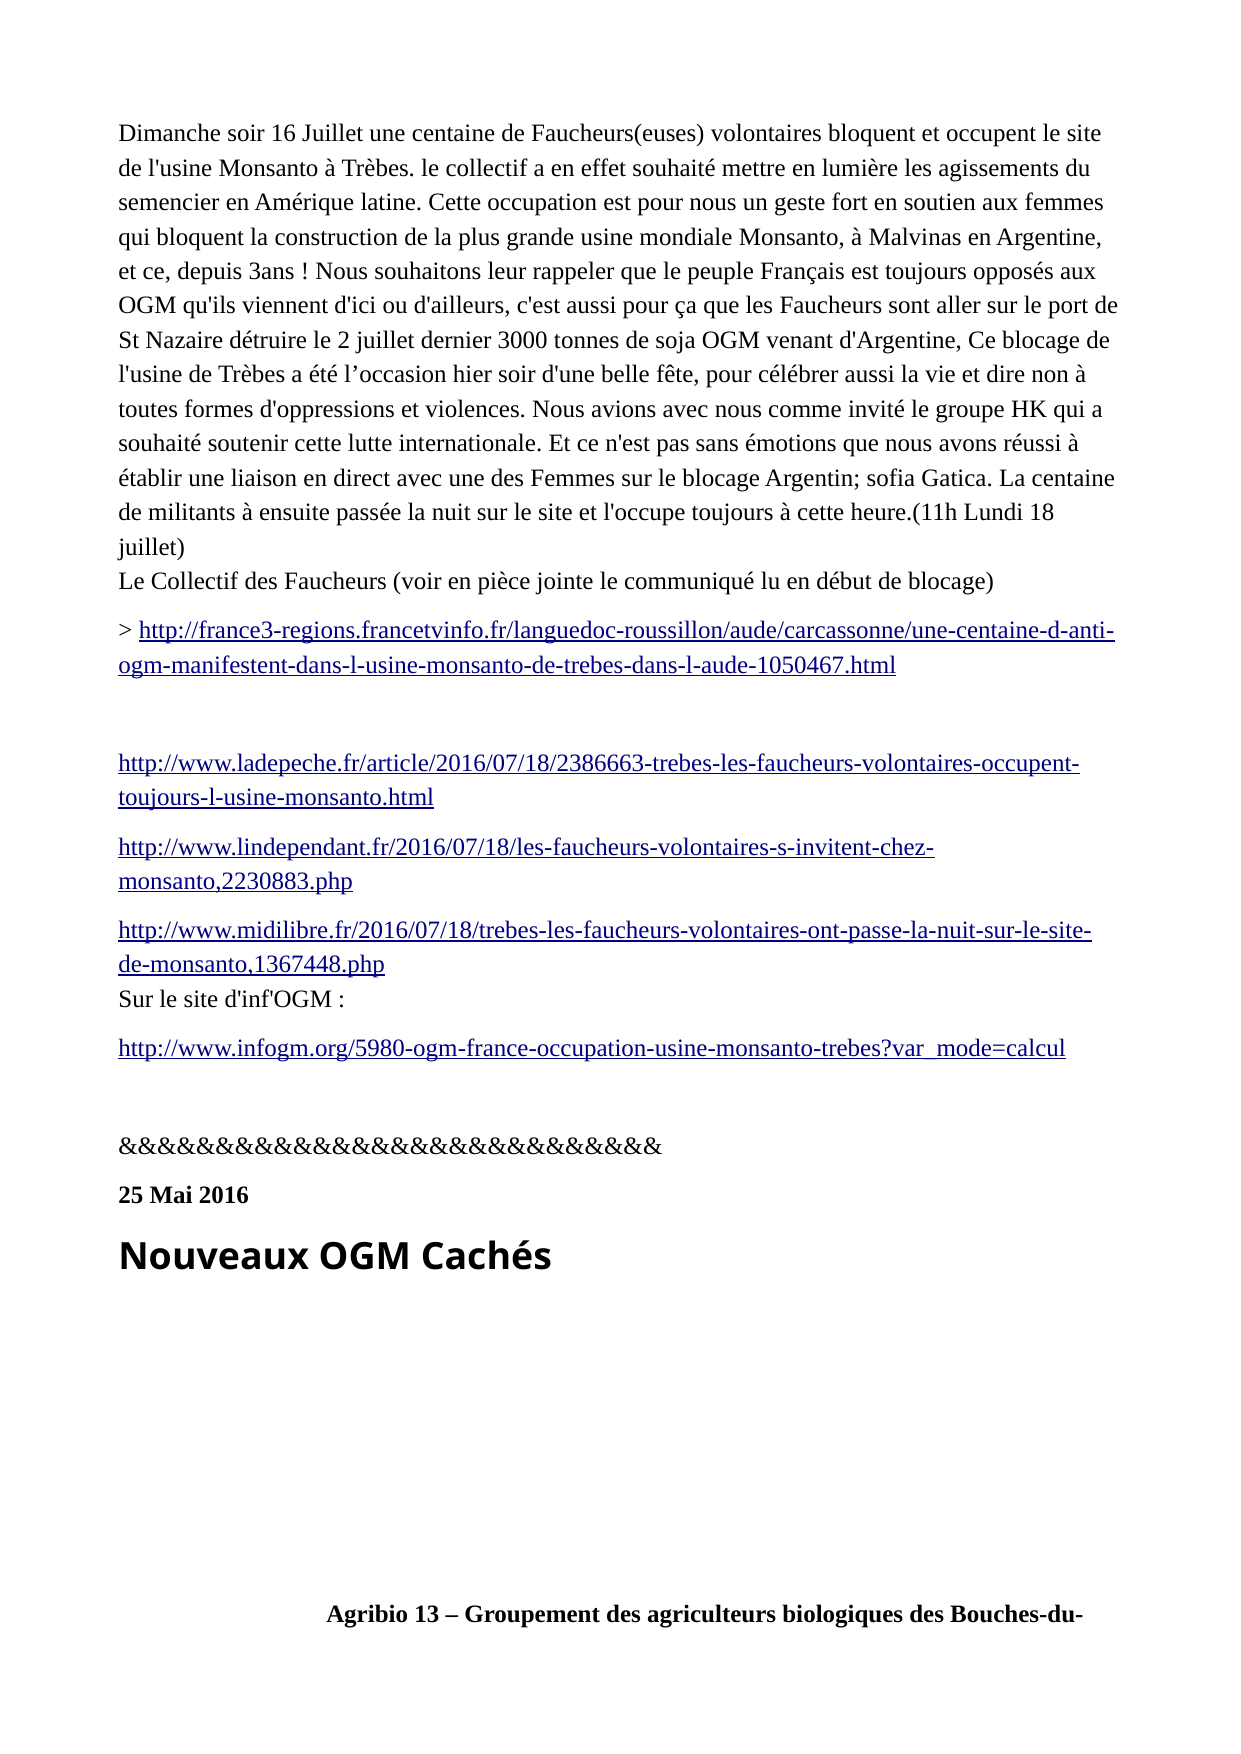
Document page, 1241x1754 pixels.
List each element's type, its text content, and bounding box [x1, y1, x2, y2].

text &&&&&&&&&&&&&&&&&&&&&&&&&&&& [118, 1131, 1122, 1160]
text http://www.midilibre.fr/2016/07/18/trebes-les-faucheurs-volontaires-ont-passe-la-nuit-sur-le-site-de-monsanto,1367448.php Sur le site d'inf'OGM : [118, 915, 1122, 1013]
table_header Agribio 13 – Groupement des agriculteurs biologiques des Bouches-du- [326, 1600, 1122, 1636]
text http://www.infogm.org/5980-ogm-france-occupation-usine-monsanto-trebes?var_mode=calcul [118, 1033, 1122, 1062]
text Nouveaux OGM Cachés [118, 1229, 1122, 1280]
text Dimanche soir 16 Juillet une centaine de Faucheurs(euses) volontaires bloquent et occupent le site de l'usine Monsanto à Trèbes. le collectif a en effet souhaité mettre en lumière les agissements du semencier en Amérique latine. Cette occupation est pour nous un geste fort en soutien aux femmes qui bloquent la construction de la plus grande usine mondiale Monsanto, à Malvinas en Argentine, et ce, depuis 3ans ! Nous souhaitons leur rappeler que le peuple Français est toujours opposés aux OGM qu'ils viennent d'ici ou d'ailleurs, c'est aussi pour ça que les Faucheurs sont aller sur le port de St Nazaire détruire le 2 juillet dernier 3000 tonnes de soja OGM venant d'Argentine, Ce blocage de l'usine de Trèbes a été l’occasion hier soir d'une belle fête, pour célébrer aussi la vie et dire non à toutes formes d'oppressions et violences. Nous avions avec nous comme invité le groupe HK qui a souhaité soutenir cette lutte internationale. Et ce n'est pas sans émotions que nous avons réussi à établir une liaison en direct avec une des Femmes sur le blocage Argentin; sofia Gatica. La centaine de militants à ensuite passée la nuit sur le site et l'occupe toujours à cette heure.(11h Lundi 18 juillet) Le Collectif des Faucheurs (voir en pièce jointe le communiqué lu en début de blocage) [118, 118, 1122, 595]
text http://www.lindependant.fr/2016/07/18/les-faucheurs-volontaires-s-invitent-chez-monsanto,2230883.php [118, 832, 1122, 895]
text http://www.ladepeche.fr/article/2016/07/18/2386663-trebes-les-faucheurs-volontaires-occupent-toujours-l-usine-monsanto.html [118, 748, 1122, 811]
text > http://france3-regions.francetvinfo.fr/languedoc-roussillon/aude/carcassonne/une-centaine-d-anti-ogm-manifestent-dans-l-usine-monsanto-de-trebes-dans-l-aude-1050467.html [118, 615, 1122, 679]
table_header [118, 1600, 326, 1636]
text 25 Mai 2016 [118, 1180, 1122, 1209]
